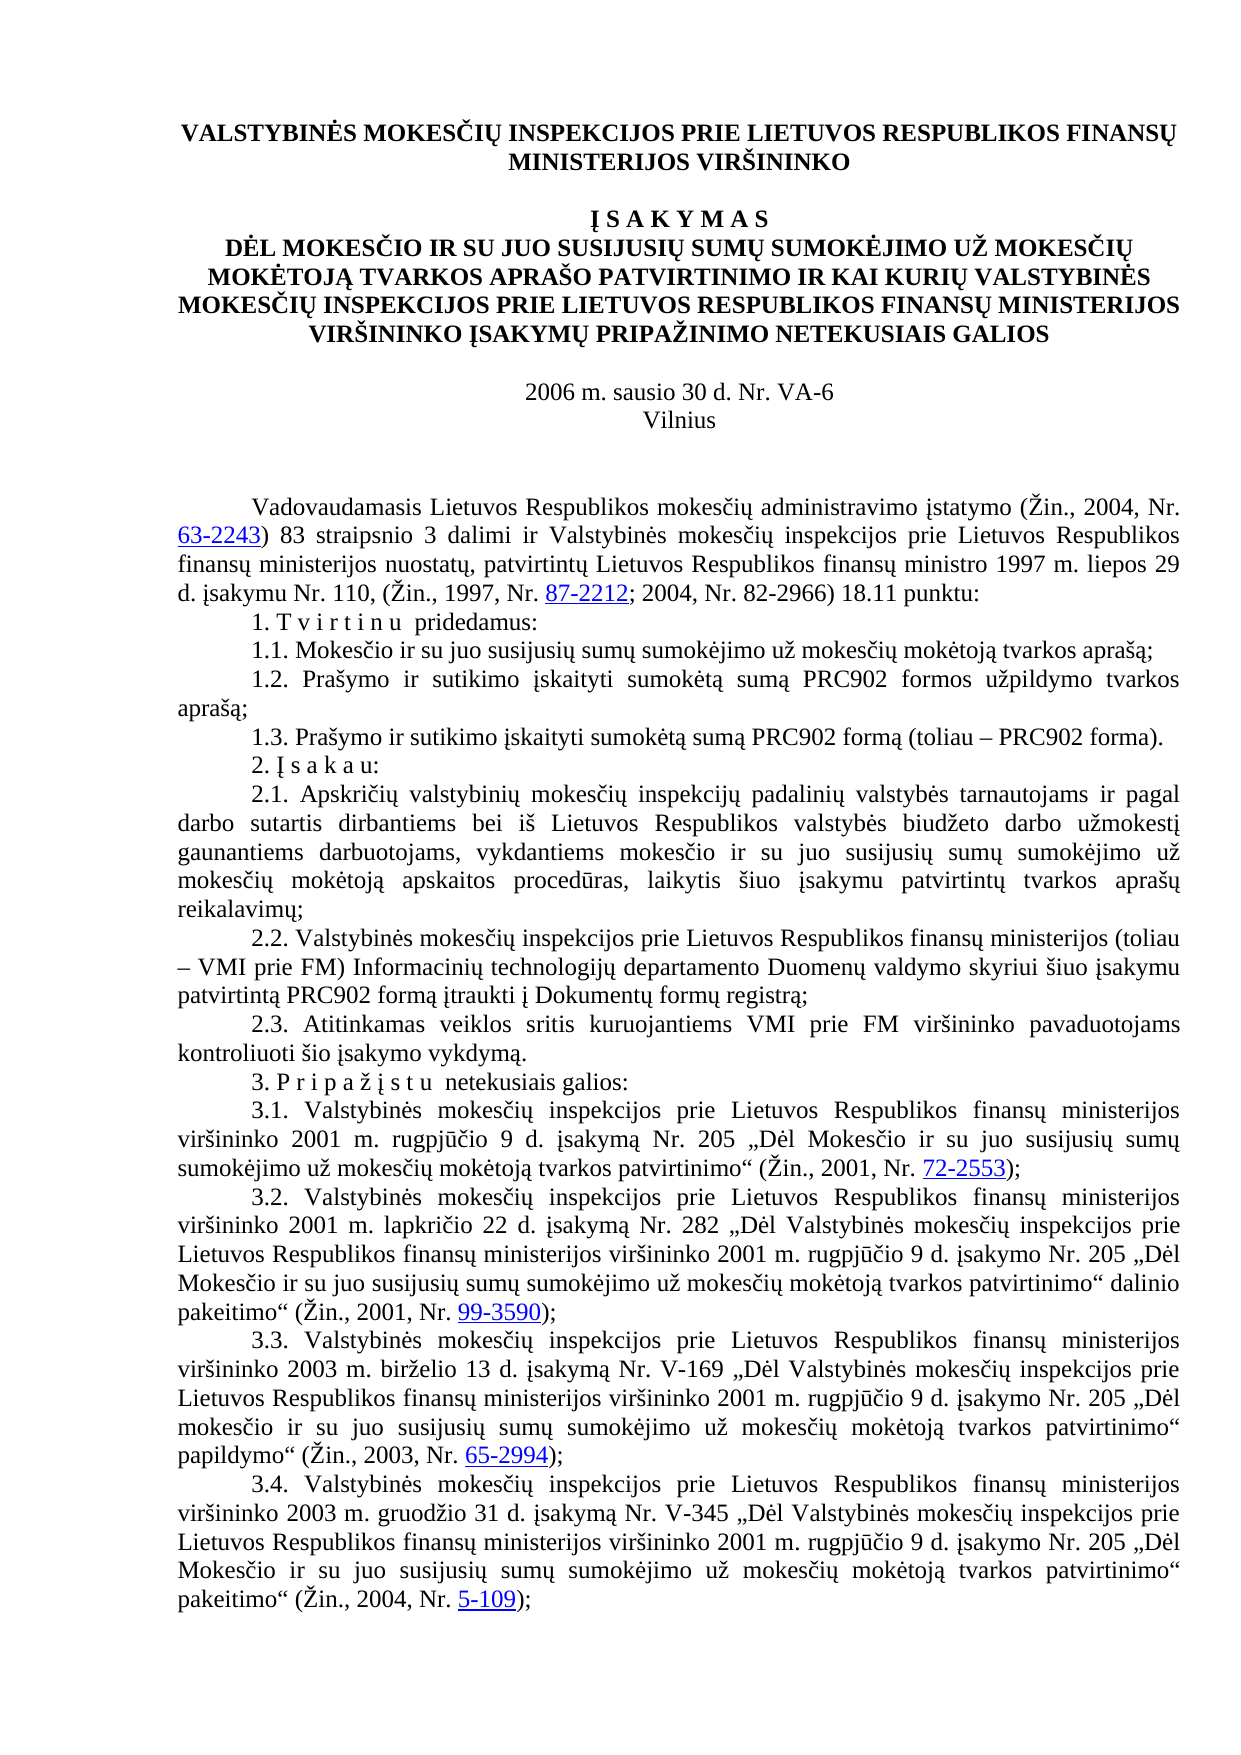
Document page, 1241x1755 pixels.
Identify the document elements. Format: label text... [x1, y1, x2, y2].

text 3.1. Valstybinės mokesčių inspekcijos prie Lietuvos Respublikos finansų ministerijos viršininko 2001 m. rugpjūčio 9 d. įsakymą Nr. 205 „Dėl Mokesčio ir su juo susijusių sumų sumokėjimo už mokesčių mokėtoją tvarkos patvirtinimo“ (Žin., 2001, Nr. 72-2553); [177, 1096, 1181, 1182]
text 2. Įsakau: [177, 751, 1181, 779]
text 1.1. Mokesčio ir su juo susijusių sumų sumokėjimo už mokesčių mokėtoją tvarkos aprašą; [177, 636, 1181, 664]
text DĖL MOKESČIO IR SU JUO SUSIJUSIŲ SUMŲ SUMOKĖJIMO UŽ MOKESČIŲ MOKĖTOJĄ TVARKOS APRAŠO PATVIRTINIMO IR KAI KURIŲ VALSTYBINĖS MOKESČIŲ INSPEKCIJOS PRIE LIETUVOS RESPUBLIKOS FINANSŲ MINISTERIJOS VIRŠININKO ĮSAKYMŲ PRIPAŽINIMO NETEKUSIAIS GALIOS [177, 233, 1181, 348]
text 2006 m. sausio 30 d. Nr. VA-6 [177, 377, 1181, 406]
text Vadovaudamasis Lietuvos Respublikos mokesčių administravimo įstatymo (Žin., 2004, Nr. 63-2243) 83 straipsnio 3 dalimi ir Valstybinės mokesčių inspekcijos prie Lietuvos Respublikos finansų ministerijos nuostatų, patvirtintų Lietuvos Respublikos finansų ministro 1997 m. liepos 29 d. įsakymu Nr. 110, (Žin., 1997, Nr. 87-2212; 2004, Nr. 82-2966) 18.11 punktu: [177, 492, 1181, 607]
text 1. Tvirtinu pridedamus: [177, 607, 1181, 636]
text 3.3. Valstybinės mokesčių inspekcijos prie Lietuvos Respublikos finansų ministerijos viršininko 2003 m. birželio 13 d. įsakymą Nr. V-169 „Dėl Valstybinės mokesčių inspekcijos prie Lietuvos Respublikos finansų ministerijos viršininko 2001 m. rugpjūčio 9 d. įsakymo Nr. 205 „Dėl mokesčio ir su juo susijusių sumų sumokėjimo už mokesčių mokėtoją tvarkos patvirtinimo“ papildymo“ (Žin., 2003, Nr. 65-2994); [177, 1326, 1181, 1469]
text 1.2. Prašymo ir sutikimo įskaityti sumokėtą sumą PRC902 formos užpildymo tvarkos aprašą; [177, 664, 1181, 722]
text 2.3. Atitinkamas veiklos sritis kuruojantiems VMI prie FM viršininko pavaduotojams kontroliuoti šio įsakymo vykdymą. [177, 1009, 1181, 1067]
text 2.2. Valstybinės mokesčių inspekcijos prie Lietuvos Respublikos finansų ministerijos (toliau – VMI prie FM) Informacinių technologijų departamento Duomenų valdymo skyriui šiuo įsakymu patvirtintą PRC902 formą įtraukti į Dokumentų formų registrą; [177, 923, 1181, 1009]
text 3. Pripažįstu netekusiais galios: [177, 1067, 1181, 1096]
text 3.4. Valstybinės mokesčių inspekcijos prie Lietuvos Respublikos finansų ministerijos viršininko 2003 m. gruodžio 31 d. įsakymą Nr. V-345 „Dėl Valstybinės mokesčių inspekcijos prie Lietuvos Respublikos finansų ministerijos viršininko 2001 m. rugpjūčio 9 d. įsakymo Nr. 205 „Dėl Mokesčio ir su juo susijusių sumų sumokėjimo už mokesčių mokėtoją tvarkos patvirtinimo“ pakeitimo“ (Žin., 2004, Nr. 5-109); [177, 1469, 1181, 1613]
text 2.1. Apskričių valstybinių mokesčių inspekcijų padalinių valstybės tarnautojams ir pagal darbo sutartis dirbantiems bei iš Lietuvos Respublikos valstybės biudžeto darbo užmokestį gaunantiems darbuotojams, vykdantiems mokesčio ir su juo susijusių sumų sumokėjimo už mokesčių mokėtoją apskaitos procedūras, laikytis šiuo įsakymu patvirtintų tvarkos aprašų reikalavimų; [177, 779, 1181, 923]
text Į S A K Y M A S [177, 204, 1181, 233]
text 1.3. Prašymo ir sutikimo įskaityti sumokėtą sumą PRC902 formą (toliau – PRC902 forma). [177, 722, 1181, 751]
text Vilnius [177, 406, 1181, 434]
text VALSTYBINĖS MOKESČIŲ INSPEKCIJOS PRIE LIETUVOS RESPUBLIKOS FINANSŲ MINISTERIJOS VIRŠININKO [177, 118, 1181, 176]
text 3.2. Valstybinės mokesčių inspekcijos prie Lietuvos Respublikos finansų ministerijos viršininko 2001 m. lapkričio 22 d. įsakymą Nr. 282 „Dėl Valstybinės mokesčių inspekcijos prie Lietuvos Respublikos finansų ministerijos viršininko 2001 m. rugpjūčio 9 d. įsakymo Nr. 205 „Dėl Mokesčio ir su juo susijusių sumų sumokėjimo už mokesčių mokėtoją tvarkos patvirtinimo“ dalinio pakeitimo“ (Žin., 2001, Nr. 99-3590); [177, 1182, 1181, 1326]
